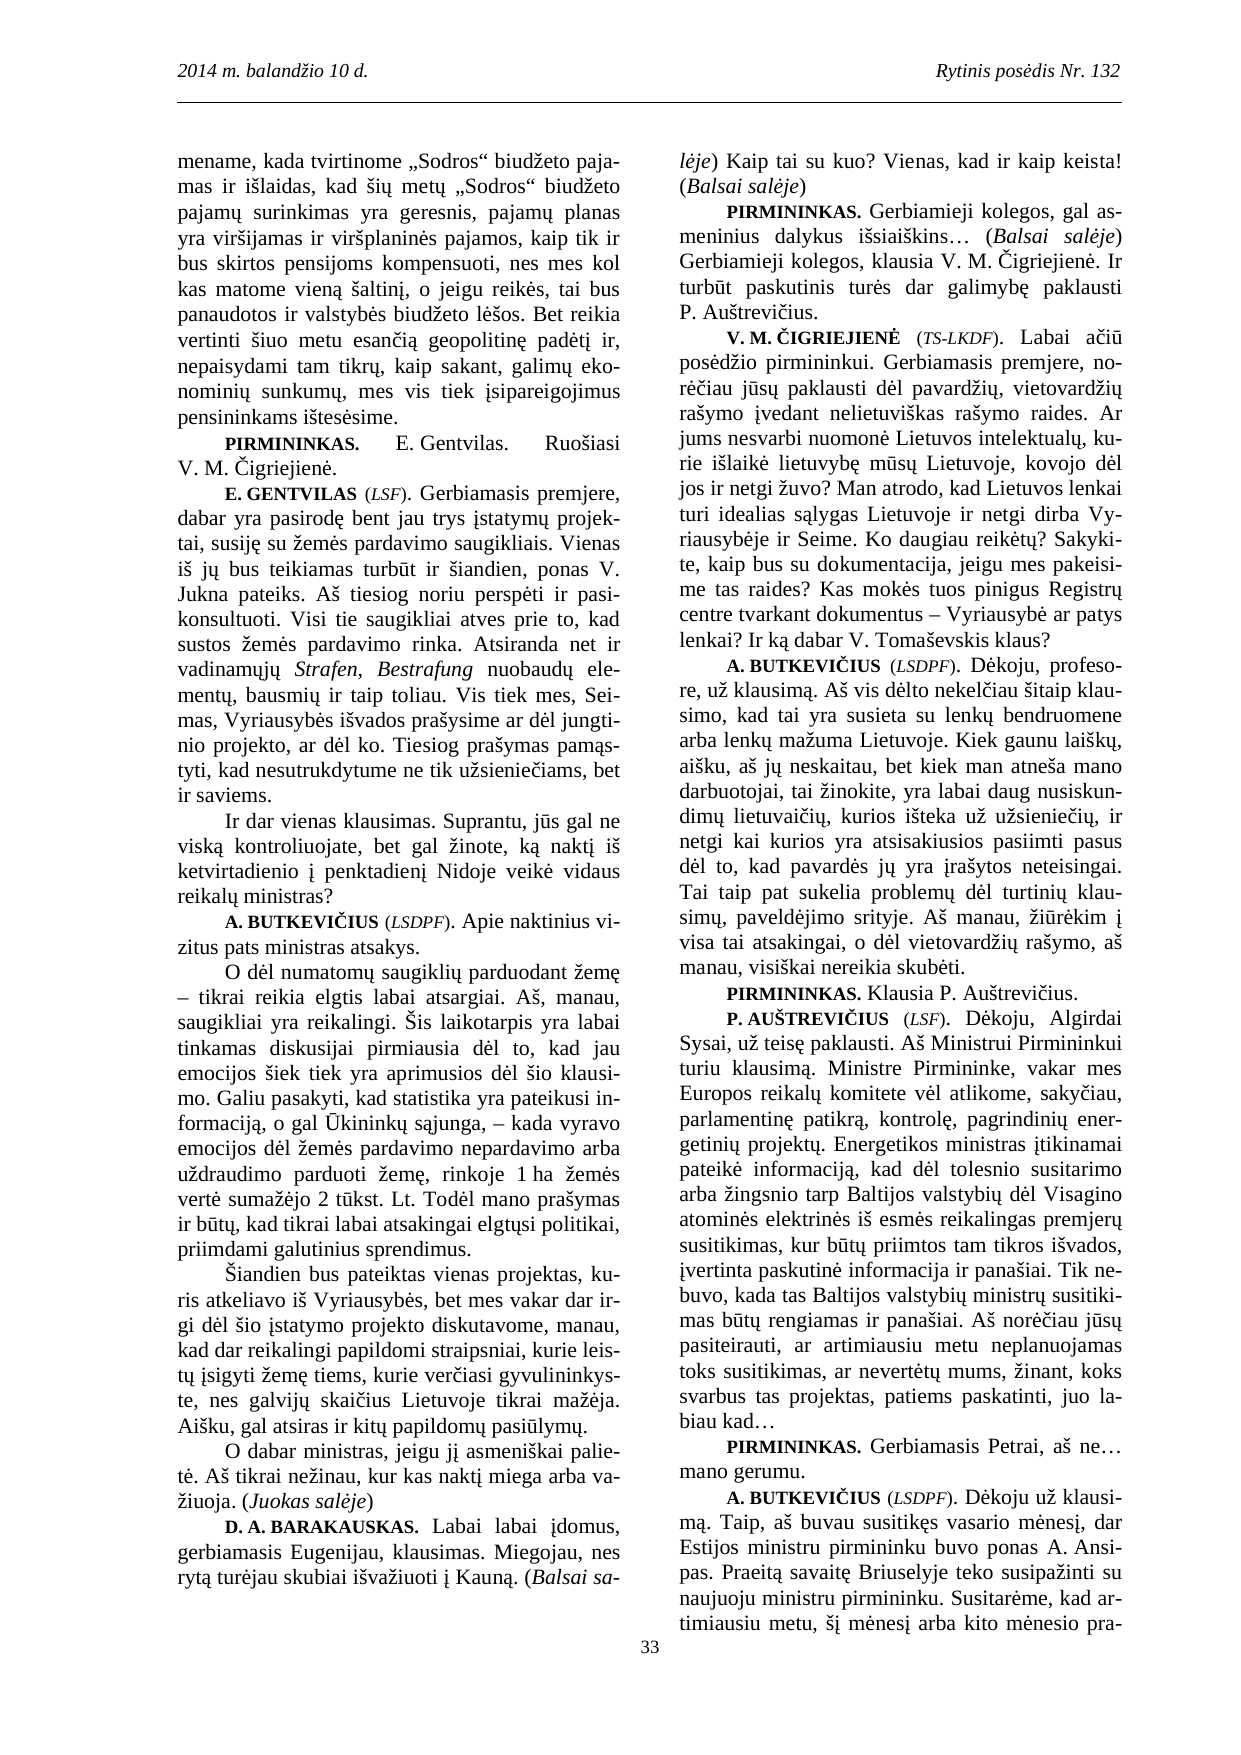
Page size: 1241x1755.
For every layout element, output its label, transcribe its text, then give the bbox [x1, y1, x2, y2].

text V. M. ČIGRIEJIENĖ (TS-LKDF). La­bai ačiū po­sė­džio pir­mi­nin­kui. Ger­bia­ma­sis prem­je­re, no­rė­čiau jū­sų pa­klaus­ti dėl pa­var­džių, vie­to­var­džių ra­šy­mo įve­dant ne­lie­tu­viš­kas ra­šy­mo rai­des. Ar jums ne­svar­bi nuo­mo­nė Lie­tu­vos in­te­lek­tu­a­lų, ku­rie iš­lai­kė lie­tu­vy­bę mū­sų Lie­tu­vo­je, ko­vo­jo dėl jos ir net­gi žu­vo? Man at­ro­do, kad Lie­tu­vos len­kai tu­ri ide­a­lias są­ly­gas Lie­tu­vo­je ir net­gi dir­ba Vy­riau­sy­bė­je ir Sei­me. Ko dau­giau rei­kė­tų? Sa­ky­ki­te, kaip bus su do­ku­men­ta­ci­ja, jei­gu mes pa­kei­si­me tas rai­des? Kas mo­kės tuos pi­ni­gus Re­gist­rų cen­tre tvar­kant do­ku­men­tus – Vy­riau­sy­bė ar pa­tys len­kai? Ir ką da­bar V. To­ma­šev­skis klaus? [679, 324, 1122, 652]
text A. BUTKEVIČIUS (LSDPF). Apie nak­ti­nius vi­zi­tus pats mi­nist­ras at­sa­kys. [177, 908, 620, 959]
text Šian­dien bus pa­teik­tas vie­nas pro­jek­tas, ku­ris at­ke­lia­vo iš Vy­riau­sy­bės, bet mes va­kar dar ir­gi dėl šio įsta­ty­mo pro­jek­to dis­ku­ta­vo­me, ma­nau, kad dar rei­ka­lin­gi pa­pil­do­mi straips­niai, ku­rie leis­tų įsi­gy­ti že­mę tiems, ku­rie ver­čia­si gy­vu­li­nin­kys­te, nes gal­vi­jų skai­čius Lie­tu­vo­je tik­rai ma­žė­ja. Aiš­ku, gal at­si­ras ir ki­tų pa­pil­do­mų pa­siū­ly­mų. [177, 1261, 620, 1438]
text O dėl nu­ma­to­mų sau­gik­lių par­duo­dant že­mę – tik­rai rei­kia elg­tis la­bai at­sar­giai. Aš, ma­nau, sau­gik­liai yra rei­ka­lin­gi. Šis lai­ko­tar­pis yra la­bai tin­ka­mas dis­ku­si­jai pir­miau­sia dėl to, kad jau emo­ci­jos šiek tiek yra ap­ri­mu­sios dėl šio klau­si­mo. Ga­liu pa­sa­ky­ti, kad sta­tis­ti­ka yra pa­tei­ku­si in­for­ma­ci­ją, o gal Ūki­nin­kų są­jun­ga, – ka­da vy­ra­vo emo­ci­jos dėl že­mės par­da­vi­mo ne­par­da­vi­mo ar­ba už­drau­di­mo par­duo­ti že­mę, rin­ko­je 1 ha že­mės ver­tė su­ma­žė­jo 2 tūkst. Lt. To­dėl ma­no pra­šy­mas ir bū­tų, kad tik­rai la­bai at­sa­kin­gai elg­tų­si po­li­ti­kai, pri­im­da­mi ga­lu­ti­nius spren­di­mus. [177, 959, 620, 1261]
text E. GENTVILAS (LSF). Ger­bia­ma­sis prem­je­re, da­bar yra pa­si­ro­dę bent jau trys įsta­ty­mų pro­jek­tai, su­si­ję su že­mės par­da­vi­mo sau­gik­liais. Vie­nas iš jų bus tei­kia­mas tur­būt ir šian­dien, po­nas V. Juk­na pa­teiks. Aš tie­siog no­riu per­spė­ti ir pa­si­kon­sul­tuo­ti. Vi­si tie sau­gik­liai at­ves prie to, kad su­stos že­mės par­da­vi­mo rin­ka. At­si­ran­da net ir va­di­na­mų­jų Stra­fen, Be­stra­fung nuo­bau­dų ele­men­tų, baus­mių ir taip to­liau. Vis tiek mes, Sei­mas, Vy­riau­sy­bės iš­va­dos pra­šy­si­me ar dėl jung­ti­nio pro­jek­to, ar dėl ko. Tie­siog pra­šy­mas pa­mąs­ty­ti, kad ne­su­truk­dy­tu­me ne tik už­sie­nie­čiams, bet ir sa­viems. [177, 480, 620, 808]
text O da­bar mi­nist­ras, jei­gu jį as­me­niš­kai pa­lie­tė. Aš tik­rai ne­ži­nau, kur kas nak­tį mie­ga ar­ba va­žiuo­ja. (Juo­kas sa­lė­je) [177, 1438, 620, 1513]
text lė­je) Kaip tai su kuo? Vie­nas, kad ir kaip keis­ta! (Bal­sai sa­lė­je) [679, 148, 1122, 198]
text A. BUTKEVIČIUS (LSDPF). Dė­ko­ju už klau­si­mą. Taip, aš bu­vau su­si­ti­kęs va­sa­rio mė­ne­sį, dar Es­ti­jos mi­nist­ru pir­mi­nin­ku bu­vo po­nas A. An­si­pas. Pra­ei­tą sa­vai­tę Briu­se­ly­je te­ko su­si­pa­žin­ti su nau­juo­ju mi­nist­ru pir­mi­nin­ku. Su­si­ta­rė­me, kad ar­ti­miau­siu me­tu, šį mė­ne­sį ar­ba ki­to mė­ne­sio pra­ [679, 1484, 1122, 1635]
text PIRMININKAS. Klau­sia P. Aušt­re­vi­čius. [679, 979, 1122, 1005]
text me­na­me, ka­da tvir­ti­no­me „Sod­ros“ biu­dže­to pa­ja­mas ir iš­lai­das, kad šių me­tų „Sod­ros“ biu­dže­to pa­ja­mų su­rin­ki­mas yra ge­res­nis, pa­ja­mų pla­nas yra vir­ši­ja­mas ir virš­pla­ni­nės pa­ja­mos, kaip tik ir bus skir­tos pen­si­joms kom­pen­suo­ti, nes mes kol kas ma­to­me vie­ną šal­ti­nį, o jei­gu rei­kės, tai bus pa­nau­do­tos ir vals­ty­bės biu­dže­to lė­šos. Bet rei­kia ver­tin­ti šiuo me­tu esan­čią ge­o­po­li­ti­nę pa­dė­tį ir, ne­pai­sy­da­mi tam tik­rų, kaip sa­kant, ga­li­mų eko­no­mi­nių sun­ku­mų, mes vis tiek įsi­pa­rei­go­ji­mus pen­si­nin­kams iš­te­sė­si­me. [177, 148, 620, 429]
text D. A. BARAKAUSKAS. La­bai la­bai įdo­mus, ger­bia­ma­sis Eu­ge­ni­jau, klau­si­mas. Mie­go­jau, nes ry­tą tu­rė­jau sku­biai iš­va­žiuo­ti į Kau­ną. (Bal­sai sa­ [177, 1513, 620, 1589]
text PIRMININKAS. Ger­bia­ma­sis Pet­rai, aš ne… ma­no ge­ru­mu. [679, 1433, 1122, 1484]
text Ir dar vie­nas klau­si­mas. Su­pran­tu, jūs gal ne vis­ką kon­tro­liuo­ja­te, bet gal ži­no­te, ką nak­tį iš ket­vir­ta­die­nio į penk­ta­die­nį Ni­do­je vei­kė vi­daus rei­ka­lų mi­nist­ras? [177, 808, 620, 908]
text P. AUŠTREVIČIUS (LSF). Dė­ko­ju, Al­gir­dai Sy­sai, už tei­sę pa­klaus­ti. Aš Mi­nist­rui Pir­mi­nin­kui tu­riu klau­si­mą. Mi­nist­re Pir­mi­nin­ke, va­kar mes Eu­ro­pos rei­ka­lų ko­mi­te­te vėl at­li­ko­me, sa­ky­čiau, par­la­men­ti­nę pa­tik­rą, kon­tro­lę, pa­grin­di­nių ener­ge­ti­nių pro­jek­tų. Ener­ge­ti­kos mi­nist­ras įti­ki­na­mai pa­tei­kė in­for­ma­ci­ją, kad dėl to­les­nio su­si­ta­ri­mo ar­ba žings­nio tarp Bal­ti­jos vals­ty­bių dėl Vi­sa­gi­no ato­mi­nės elek­tri­nės iš es­mės rei­ka­lin­gas prem­je­rų su­si­ti­ki­mas, kur bū­tų pri­im­tos tam tik­ros iš­va­dos, įver­tin­ta pas­ku­ti­nė in­for­ma­ci­ja ir pa­na­šiai. Tik ne­bu­vo, ka­da tas Bal­ti­jos vals­ty­bių mi­nist­rų su­si­ti­ki­mas bū­tų ren­gia­mas ir pa­na­šiai. Aš no­rė­čiau jū­sų pa­si­tei­rau­ti, ar ar­ti­miau­siu me­tu ne­pla­nuo­ja­mas toks su­si­ti­ki­mas, ar ne­ver­tė­tų mums, ži­nant, koks svar­bus tas pro­jek­tas, pa­tiems pa­ska­tin­ti, juo la­biau kad… [679, 1005, 1122, 1433]
text PIRMININKAS. E. Gent­vi­las. Ruo­šia­si V. M. Či­­g­rie­jie­nė. [177, 429, 620, 480]
text PIRMININKAS. Ger­bia­mie­ji ko­le­gos, gal as­me­ni­nius da­ly­kus iš­si­aiš­kins… (Bal­sai sa­lė­je) Ger­bia­mie­ji ko­le­gos, klau­sia V. M. Čig­rie­jie­nė. Ir tur­būt pas­ku­ti­nis tu­rės dar ga­li­my­bę pa­klaus­ti P. Aušt­re­vi­čius. [679, 198, 1122, 324]
text A. BUTKEVIČIUS (LSDPF). Dė­ko­ju, pro­fe­so­re, už klau­si­mą. Aš vis dėl­to ne­kel­čiau ši­taip klau­si­mo, kad tai yra su­sie­ta su len­kų ben­druo­me­ne ar­ba len­kų ma­žu­ma Lie­tu­vo­je. Kiek gau­nu laiš­kų, aiš­ku, aš jų ne­skai­tau, bet kiek man at­ne­ša ma­no dar­buo­to­jai, tai ži­no­ki­te, yra la­bai daug nu­si­skun­di­mų lie­tu­vai­čių, ku­rios iš­te­ka už už­sie­nie­čių, ir net­gi kai ku­rios yra at­si­sa­kiu­sios pa­si­im­ti pa­sus dėl to, kad pa­var­dės jų yra įra­šy­tos ne­tei­sin­gai. Tai taip pat su­ke­lia pro­ble­mų dėl tur­ti­nių klau­simų, pa­vel­dė­ji­mo sri­ty­je. Aš ma­nau, žiū­rė­kim į vi­sa tai at­sa­kin­gai, o dėl vie­to­var­džių ra­šy­mo, aš ma­nau, vi­siš­kai ne­rei­kia sku­bė­ti. [679, 652, 1122, 979]
